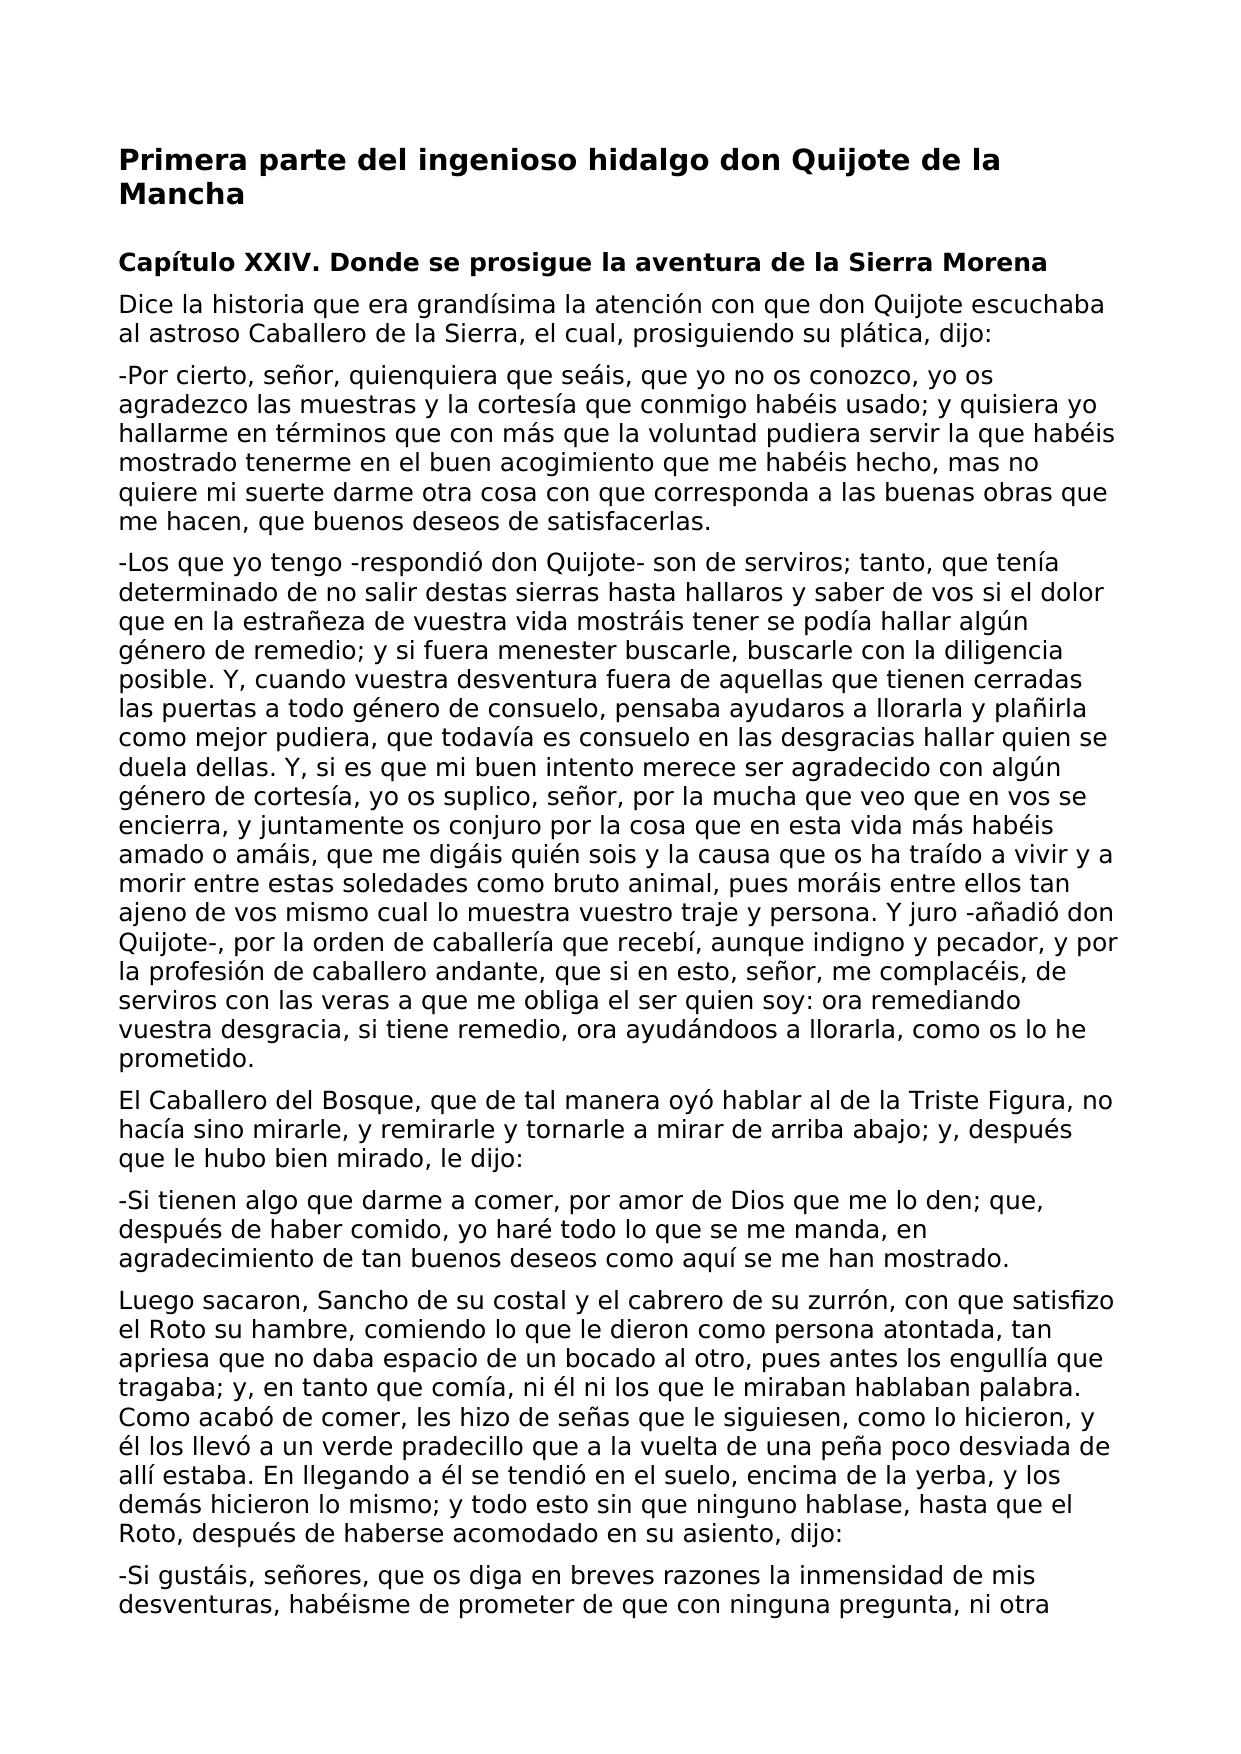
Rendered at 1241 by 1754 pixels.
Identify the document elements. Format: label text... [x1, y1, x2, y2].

text -Si tienen algo que darme a comer, por amor de Dios que me lo den; que, después de haber comido, yo haré todo lo que se me manda, en agradecimiento de tan buenos deseos como aquí se me han mostrado. [118, 1186, 1122, 1273]
text -Por cierto, señor, quienquiera que seáis, que yo no os conozco, yo os agradezco las muestras y la cortesía que conmigo habéis usado; y quisiera yo hallarme en términos que con más que la voluntad pudiera servir la que habéis mostrado tenerme en el buen acogimiento que me habéis hecho, mas no quiere mi suerte darme otra cosa con que corresponda a las buenas obras que me hacen, que buenos deseos de satisfacerlas. [118, 361, 1122, 536]
text -Los que yo tengo -respondió don Quijote- son de serviros; tanto, que tenía determinado de no salir destas sierras hasta hallaros y saber de vos si el dolor que en la estrañeza de vuestra vida mostráis tener se podía hallar algún género de remedio; y si fuera menester buscarle, buscarle con la diligencia posible. Y, cuando vuestra desventura fuera de aquellas que tienen cerradas las puertas a todo género de consuelo, pensaba ayudaros a llorarla y plañirla como mejor pudiera, que todavía es consuelo en las desgracias hallar quien se duela dellas. Y, si es que mi buen intento merece ser agradecido con algún género de cortesía, yo os suplico, señor, por la mucha que veo que en vos se encierra, y juntamente os conjuro por la cosa que en esta vida más habéis amado o amáis, que me digáis quién sois y la causa que os ha traído a vivir y a morir entre estas soledades como bruto animal, pues moráis entre ellos tan ajeno de vos mismo cual lo muestra vuestro traje y persona. Y juro -añadió don Quijote-, por la orden de caballería que recebí, aunque indigno y pecador, y por la profesión de caballero andante, que si en esto, señor, me complacéis, de serviros con las veras a que me obliga el ser quien soy: ora remediando vuestra desgracia, si tiene remedio, ora ayudándoos a llorarla, como os lo he prometido. [118, 548, 1122, 1073]
text El Caballero del Bosque, que de tal manera oyó hablar al de la Triste Figura, no hacía sino mirarle, y remirarle y tornarle a mirar de arriba abajo; y, después que le hubo bien mirado, le dijo: [118, 1086, 1122, 1173]
subtitle Primera parte del ingenioso hidalgo don Quijote de la Mancha [118, 143, 1122, 211]
text Dice la historia que era grandísima la atención con que don Quijote escuchaba al astroso Caballero de la Sierra, el cual, prosiguiendo su plática, dijo: [118, 290, 1122, 348]
subtitle Capítulo XXIV. Donde se prosigue la aventura de la Sierra Morena [118, 248, 1122, 278]
text Luego sacaron, Sancho de su costal y el cabrero de su zurrón, con que satisfizo el Roto su hambre, comiendo lo que le dieron como persona atontada, tan apriesa que no daba espacio de un bocado al otro, pues antes los engullía que tragaba; y, en tanto que comía, ni él ni los que le miraban hablaban palabra. Como acabó de comer, les hizo de señas que le siguiesen, como lo hicieron, y él los llevó a un verde pradecillo que a la vuelta de una peña poco desviada de allí estaba. En llegando a él se tendió en el suelo, encima de la yerba, y los demás hicieron lo mismo; y todo esto sin que ninguno hablase, hasta que el Roto, después de haberse acomodado en su asiento, dijo: [118, 1286, 1122, 1548]
text -Si gustáis, señores, que os diga en breves razones la inmensidad de mis desventuras, habéisme de prometer de que con ninguna pregunta, ni otra [118, 1561, 1122, 1619]
